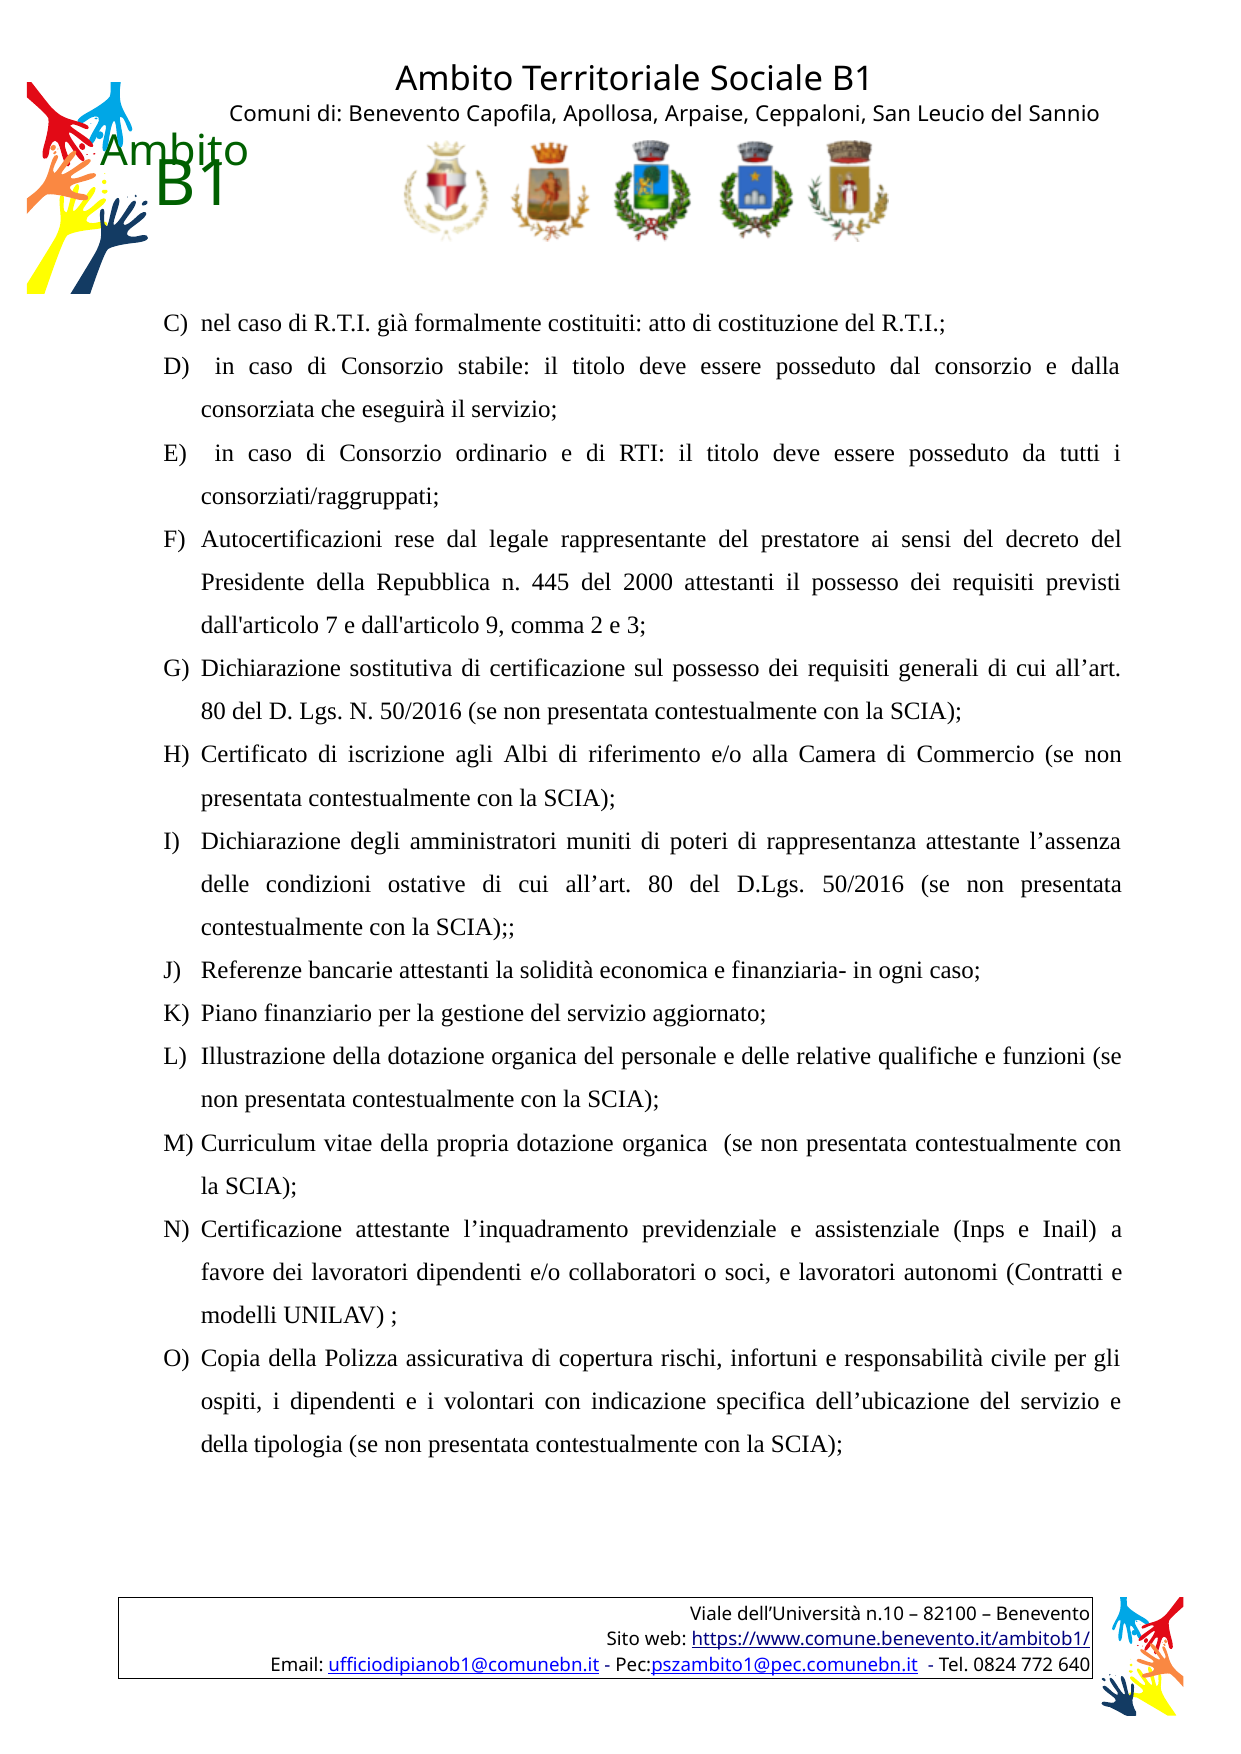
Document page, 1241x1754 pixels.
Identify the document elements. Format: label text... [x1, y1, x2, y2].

list Certificato di iscrizione agli Albi di riferimento e/o alla Camera di Commercio (se non presentata contestualmente con la SCIA); [163, 739, 1122, 811]
list in caso di Consorzio stabile: il titolo deve essere posseduto dal consorzio e dalla consorziata che eseguirà il servizio; [163, 351, 1122, 423]
list Referenze bancarie attestanti la solidità economica e finanziaria- in ogni caso; [163, 955, 1122, 984]
list Dichiarazione sostitutiva di certificazione sul possesso dei requisiti generali di cui all’art. 80 del D. Lgs. N. 50/2016 (se non presentata contestualmente con la SCIA); [163, 653, 1122, 725]
list Copia della Polizza assicurativa di copertura rischi, infortuni e responsabilità civile per gli ospiti, i dipendenti e i volontari con indicazione specifica dell’ubicazione del servizio e della tipologia (se non presentata contestualmente con la SCIA); [163, 1343, 1122, 1458]
list nel caso di R.T.I. già formalmente costituiti: atto di costituzione del R.T.I.; [163, 103, 1122, 337]
list Autocertificazioni rese dal legale rappresentante del prestatore ai sensi del decreto del Presidente della Repubblica n. 445 del 2000 attestanti il possesso dei requisiti previsti dall'articolo 7 e dall'articolo 9, comma 2 e 3; [163, 524, 1122, 639]
list Dichiarazione degli amministratori muniti di poteri di rappresentanza attestante l’assenza delle condizioni ostative di cui all’art. 80 del D.Lgs. 50/2016 (se non presentata contestualmente con la SCIA);; [163, 826, 1122, 941]
list Curriculum vitae della propria dotazione organica (se non presentata contestualmente con la SCIA); [163, 1128, 1122, 1199]
list Certificazione attestante l’inquadramento previdenziale e assistenziale (Inps e Inail) a favore dei lavoratori dipendenti e/o collaboratori o soci, e lavoratori autonomi (Contratti e modelli UNILAV) ; [163, 1214, 1122, 1329]
list Illustrazione della dotazione organica del personale e delle relative qualifiche e funzioni (se non presentata contestualmente con la SCIA); [163, 1041, 1122, 1113]
list Piano finanziario per la gestione del servizio aggiornato; [163, 998, 1122, 1027]
list in caso di Consorzio ordinario e di RTI: il titolo deve essere posseduto da tutti i consorziati/raggruppati; [163, 438, 1122, 509]
